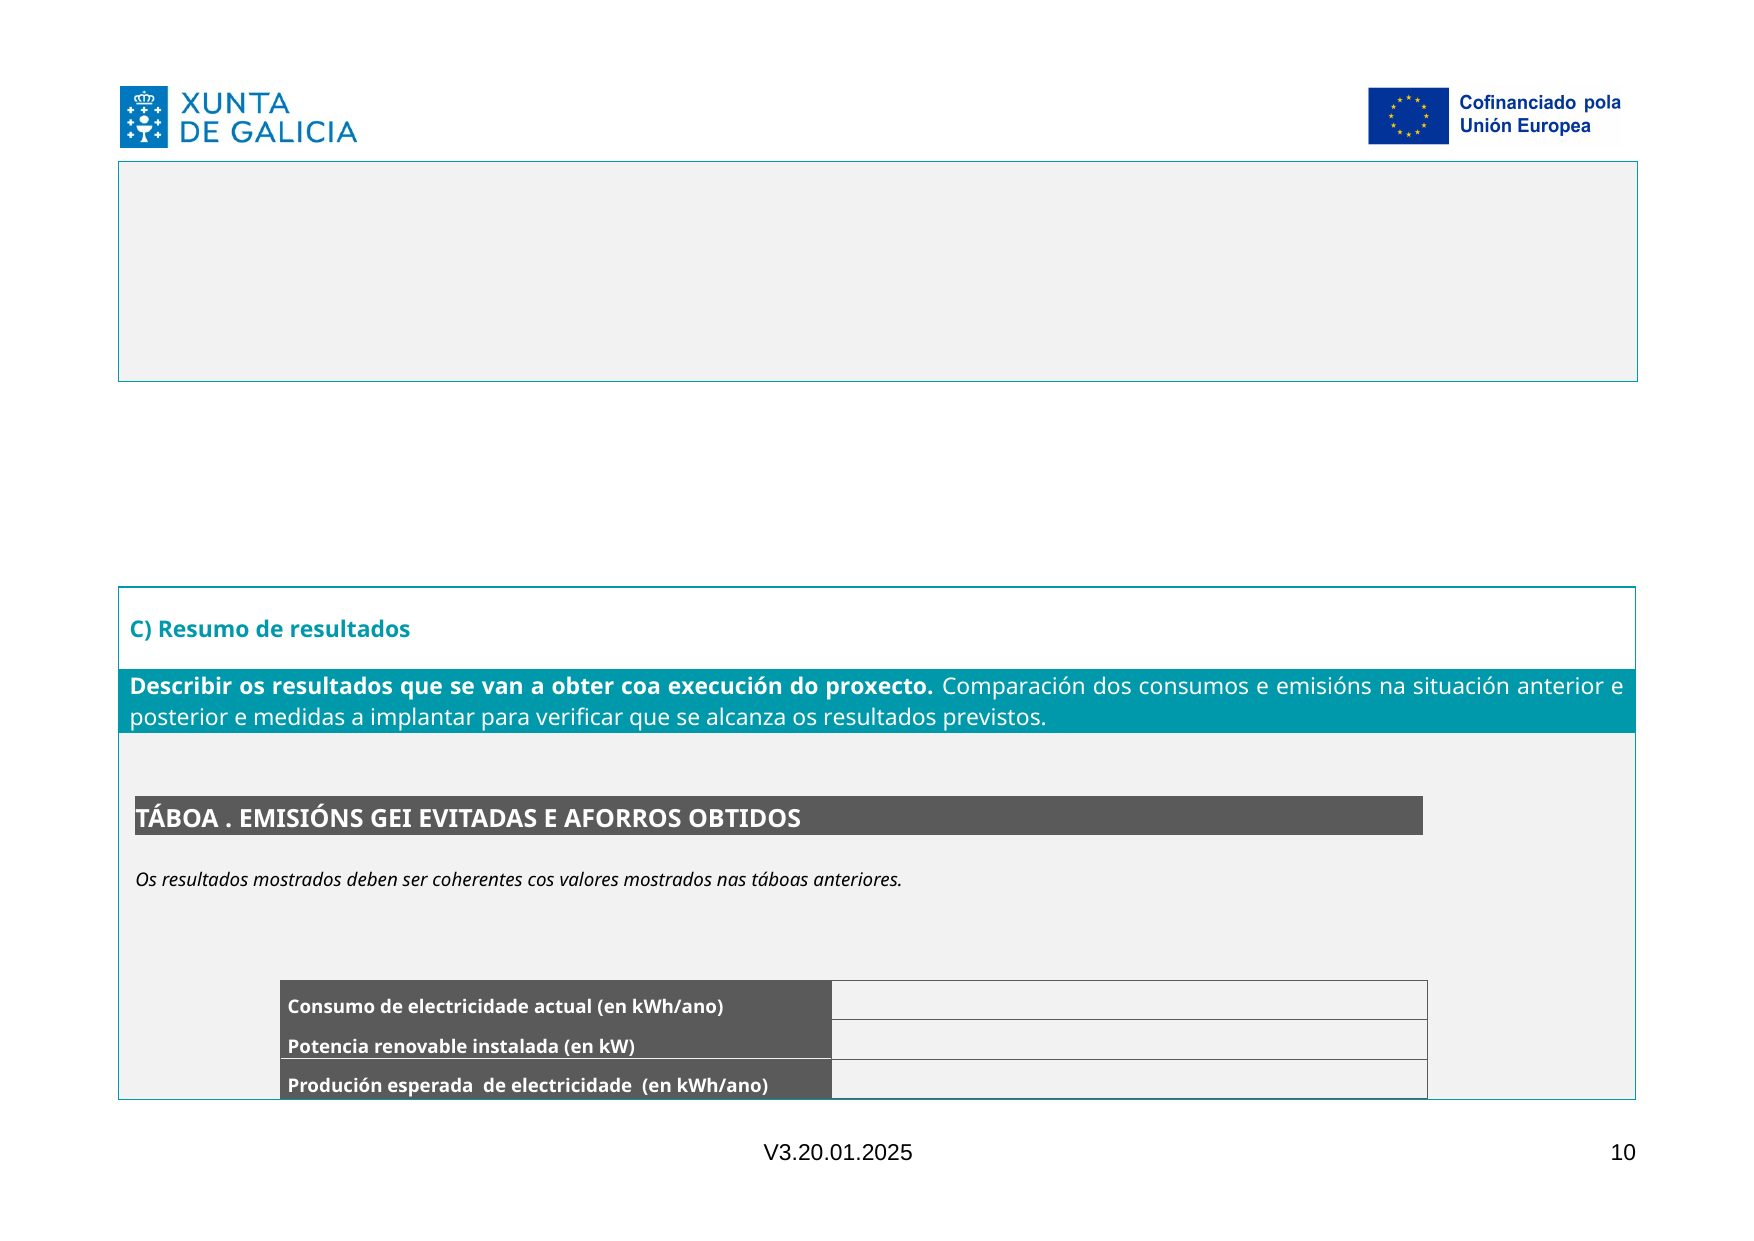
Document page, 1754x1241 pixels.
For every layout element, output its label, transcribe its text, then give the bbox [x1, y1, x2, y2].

table_cell [1423, 917, 1428, 948]
table_cell [135, 1059, 280, 1098]
table_cell [280, 835, 425, 866]
table_cell [135, 917, 1423, 948]
table_cell [280, 949, 425, 980]
table_cell Consumo de electricidade actual (en kWh/ano) [281, 981, 831, 1019]
table_cell [425, 949, 570, 980]
table_cell [832, 949, 1423, 980]
table_cell [715, 835, 1423, 866]
table_cell Produción esperada de electricidade (en kWh/ano) [281, 1060, 831, 1098]
table_cell Os resultados mostrados deben ser coherentes cos valores mostrados nas táboas anteriores. [135, 866, 1423, 917]
table_cell [832, 981, 1427, 1019]
table_cell [1423, 866, 1428, 917]
table_cell [119, 733, 1635, 1099]
table_cell [135, 1019, 280, 1058]
table_cell [425, 835, 570, 866]
table_cell [570, 949, 832, 980]
table_cell [832, 1020, 1427, 1058]
picture [120, 86, 357, 148]
table_cell [1423, 835, 1428, 866]
table_cell [1423, 949, 1428, 980]
table_header TÁBOA . EMISIÓNS GEI EVITADAS E AFORROS OBTIDOS [135, 796, 1423, 835]
table_cell [832, 1060, 1427, 1098]
table_cell Describir os resultados que se van a obter coa execución do proxecto. Comparación dos consumos e emisións na situación anterior e posterior e medidas a implantar para verificar que se alcanza os resultados previstos. [119, 670, 1635, 732]
table_cell [135, 949, 280, 980]
table_cell Potencia renovable instalada (en kW) [281, 1020, 831, 1058]
table_cell [135, 835, 280, 866]
picture [1365, 84, 1622, 149]
table_cell [135, 980, 280, 1019]
table_header [1423, 796, 1428, 835]
table_cell [570, 835, 715, 866]
table_cell [119, 162, 1637, 381]
table_header C) Resumo de resultados [119, 588, 1635, 669]
